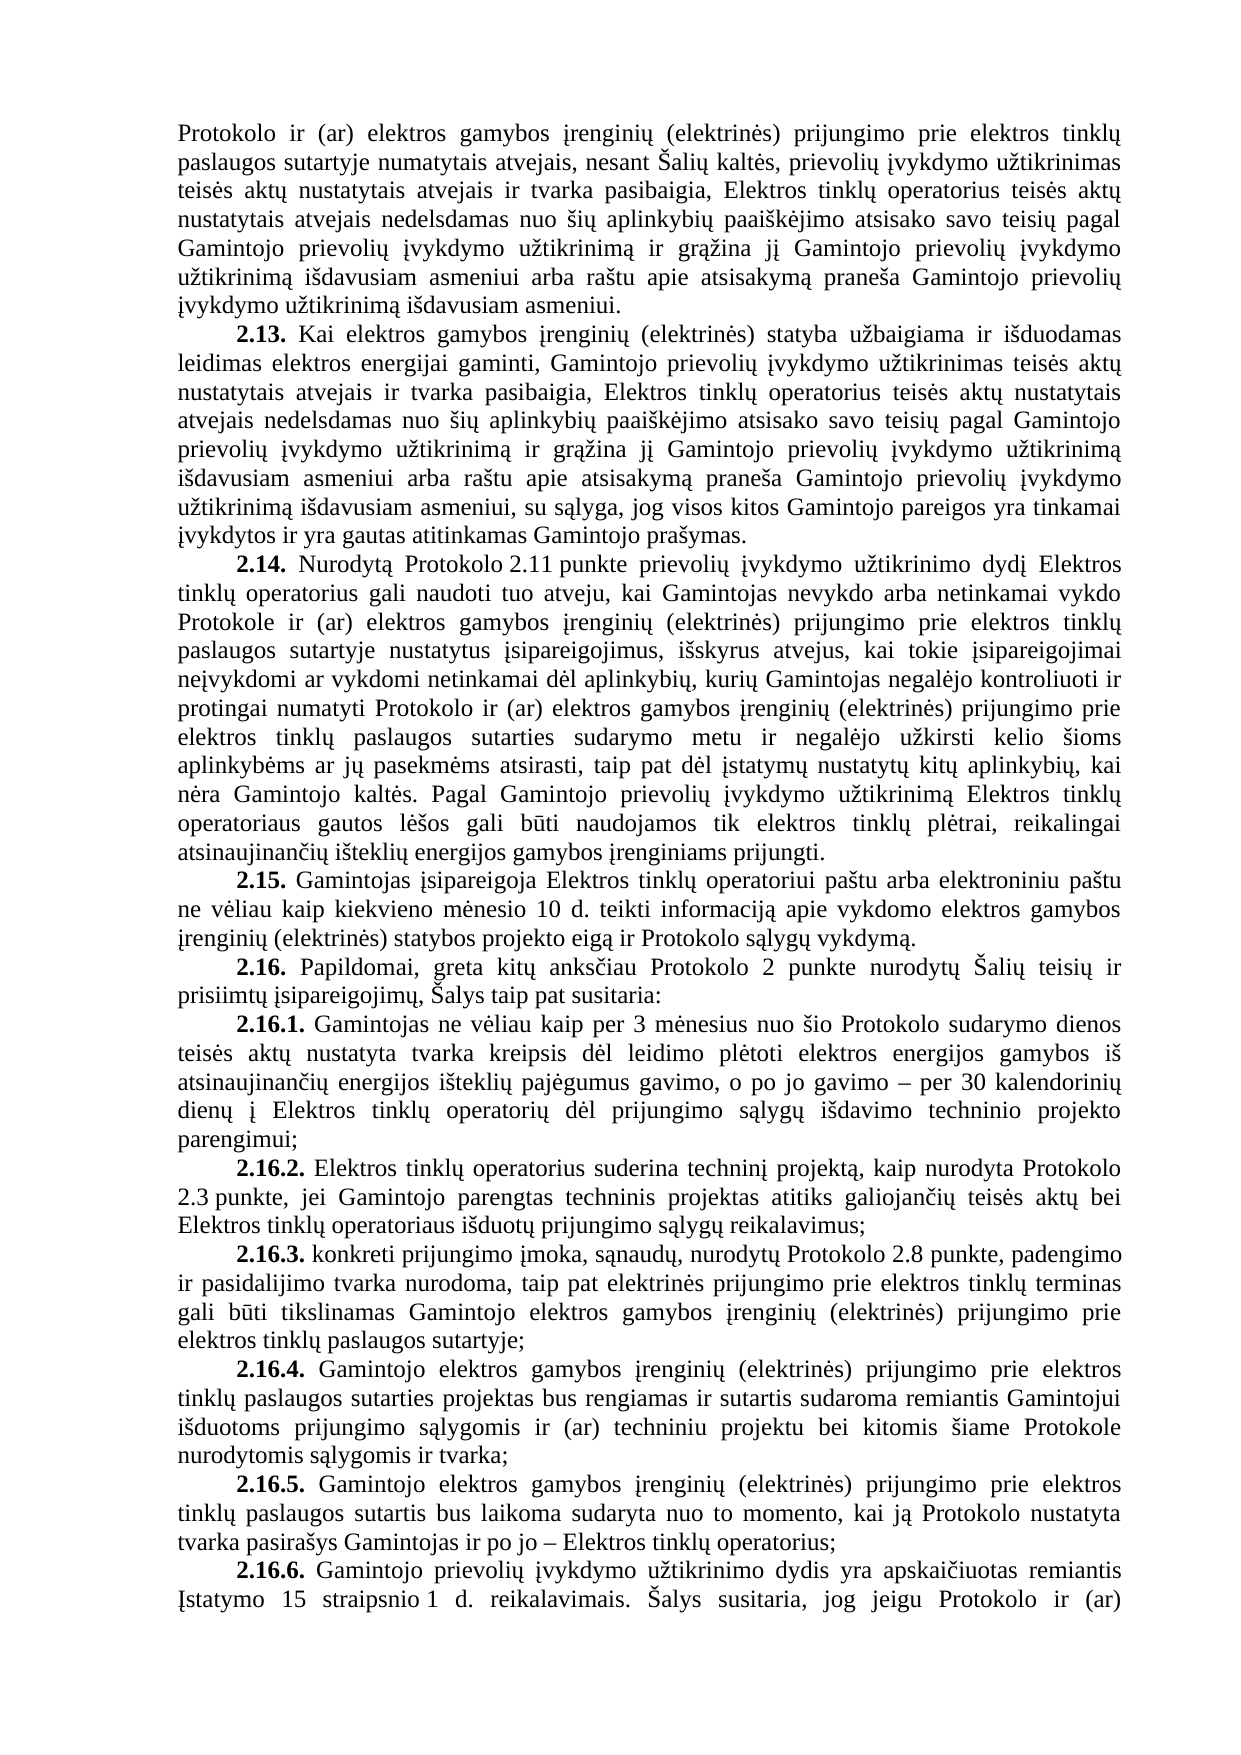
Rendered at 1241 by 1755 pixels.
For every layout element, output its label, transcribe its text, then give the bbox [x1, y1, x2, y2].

text 2.16.5. Gamintojo elektros gamybos įrenginių (elektrinės) prijungimo prie elektros tinklų paslaugos sutartis bus laikoma sudaryta nuo to momento, kai ją Protokolo nustatyta tvarka pasirašys Gamintojas ir po jo – Elektros tinklų operatorius; [177, 1469, 1122, 1556]
text Protokolo ir (ar) elektros gamybos įrenginių (elektrinės) prijungimo prie elektros tinklų paslaugos sutartyje numatytais atvejais, nesant Šalių kaltės, prievolių įvykdymo užtikrinimas teisės aktų nustatytais atvejais ir tvarka pasibaigia, Elektros tinklų operatorius teisės aktų nustatytais atvejais nedelsdamas nuo šių aplinkybių paaiškėjimo atsisako savo teisių pagal Gamintojo prievolių įvykdymo užtikrinimą ir grąžina jį Gamintojo prievolių įvykdymo užtikrinimą išdavusiam asmeniui arba raštu apie atsisakymą praneša Gamintojo prievolių įvykdymo užtikrinimą išdavusiam asmeniui. [177, 118, 1122, 319]
text 2.13. Kai elektros gamybos įrenginių (elektrinės) statyba užbaigiama ir išduodamas leidimas elektros energijai gaminti, Gamintojo prievolių įvykdymo užtikrinimas teisės aktų nustatytais atvejais ir tvarka pasibaigia, Elektros tinklų operatorius teisės aktų nustatytais atvejais nedelsdamas nuo šių aplinkybių paaiškėjimo atsisako savo teisių pagal Gamintojo prievolių įvykdymo užtikrinimą ir grąžina jį Gamintojo prievolių įvykdymo užtikrinimą išdavusiam asmeniui arba raštu apie atsisakymą praneša Gamintojo prievolių įvykdymo užtikrinimą išdavusiam asmeniui, su sąlyga, jog visos kitos Gamintojo pareigos yra tinkamai įvykdytos ir yra gautas atitinkamas Gamintojo prašymas. [177, 319, 1122, 549]
text 2.16.6. Gamintojo prievolių įvykdymo užtikrinimo dydis yra apskaičiuotas remiantis Įstatymo 15 straipsnio 1 d. reikalavimais. Šalys susitaria, jog jeigu Protokolo ir (ar) [177, 1556, 1122, 1613]
text 2.15. Gamintojas įsipareigoja Elektros tinklų operatoriui paštu arba elektroniniu paštu ne vėliau kaip kiekvieno mėnesio 10 d. teikti informaciją apie vykdomo elektros gamybos įrenginių (elektrinės) statybos projekto eigą ir Protokolo sąlygų vykdymą. [177, 866, 1122, 952]
text 2.16.2. Elektros tinklų operatorius suderina techninį projektą, kaip nurodyta Protokolo 2.3 punkte, jei Gamintojo parengtas techninis projektas atitiks galiojančių teisės aktų bei Elektros tinklų operatoriaus išduotų prijungimo sąlygų reikalavimus; [177, 1153, 1122, 1239]
text 2.16.3. konkreti prijungimo įmoka, sąnaudų, nurodytų Protokolo 2.8 punkte, padengimo ir pasidalijimo tvarka nurodoma, taip pat elektrinės prijungimo prie elektros tinklų terminas gali būti tikslinamas Gamintojo elektros gamybos įrenginių (elektrinės) prijungimo prie elektros tinklų paslaugos sutartyje; [177, 1239, 1122, 1354]
text 2.16. Papildomai, greta kitų anksčiau Protokolo 2 punkte nurodytų Šalių teisių ir prisiimtų įsipareigojimų, Šalys taip pat susitaria: [177, 952, 1122, 1009]
text 2.16.1. Gamintojas ne vėliau kaip per 3 mėnesius nuo šio Protokolo sudarymo dienos teisės aktų nustatyta tvarka kreipsis dėl leidimo plėtoti elektros energijos gamybos iš atsinaujinančių energijos išteklių pajėgumus gavimo, o po jo gavimo – per 30 kalendorinių dienų į Elektros tinklų operatorių dėl prijungimo sąlygų išdavimo techninio projekto parengimui; [177, 1009, 1122, 1153]
text 2.16.4. Gamintojo elektros gamybos įrenginių (elektrinės) prijungimo prie elektros tinklų paslaugos sutarties projektas bus rengiamas ir sutartis sudaroma remiantis Gamintojui išduotoms prijungimo sąlygomis ir (ar) techniniu projektu bei kitomis šiame Protokole nurodytomis sąlygomis ir tvarka; [177, 1354, 1122, 1469]
text 2.14. Nurodytą Protokolo 2.11 punkte prievolių įvykdymo užtikrinimo dydį Elektros tinklų operatorius gali naudoti tuo atveju, kai Gamintojas nevykdo arba netinkamai vykdo Protokole ir (ar) elektros gamybos įrenginių (elektrinės) prijungimo prie elektros tinklų paslaugos sutartyje nustatytus įsipareigojimus, išskyrus atvejus, kai tokie įsipareigojimai neįvykdomi ar vykdomi netinkamai dėl aplinkybių, kurių Gamintojas negalėjo kontroliuoti ir protingai numatyti Protokolo ir (ar) elektros gamybos įrenginių (elektrinės) prijungimo prie elektros tinklų paslaugos sutarties sudarymo metu ir negalėjo užkirsti kelio šioms aplinkybėms ar jų pasekmėms atsirasti, taip pat dėl įstatymų nustatytų kitų aplinkybių, kai nėra Gamintojo kaltės. Pagal Gamintojo prievolių įvykdymo užtikrinimą Elektros tinklų operatoriaus gautos lėšos gali būti naudojamos tik elektros tinklų plėtrai, reikalingai atsinaujinančių išteklių energijos gamybos įrenginiams prijungti. [177, 549, 1122, 866]
